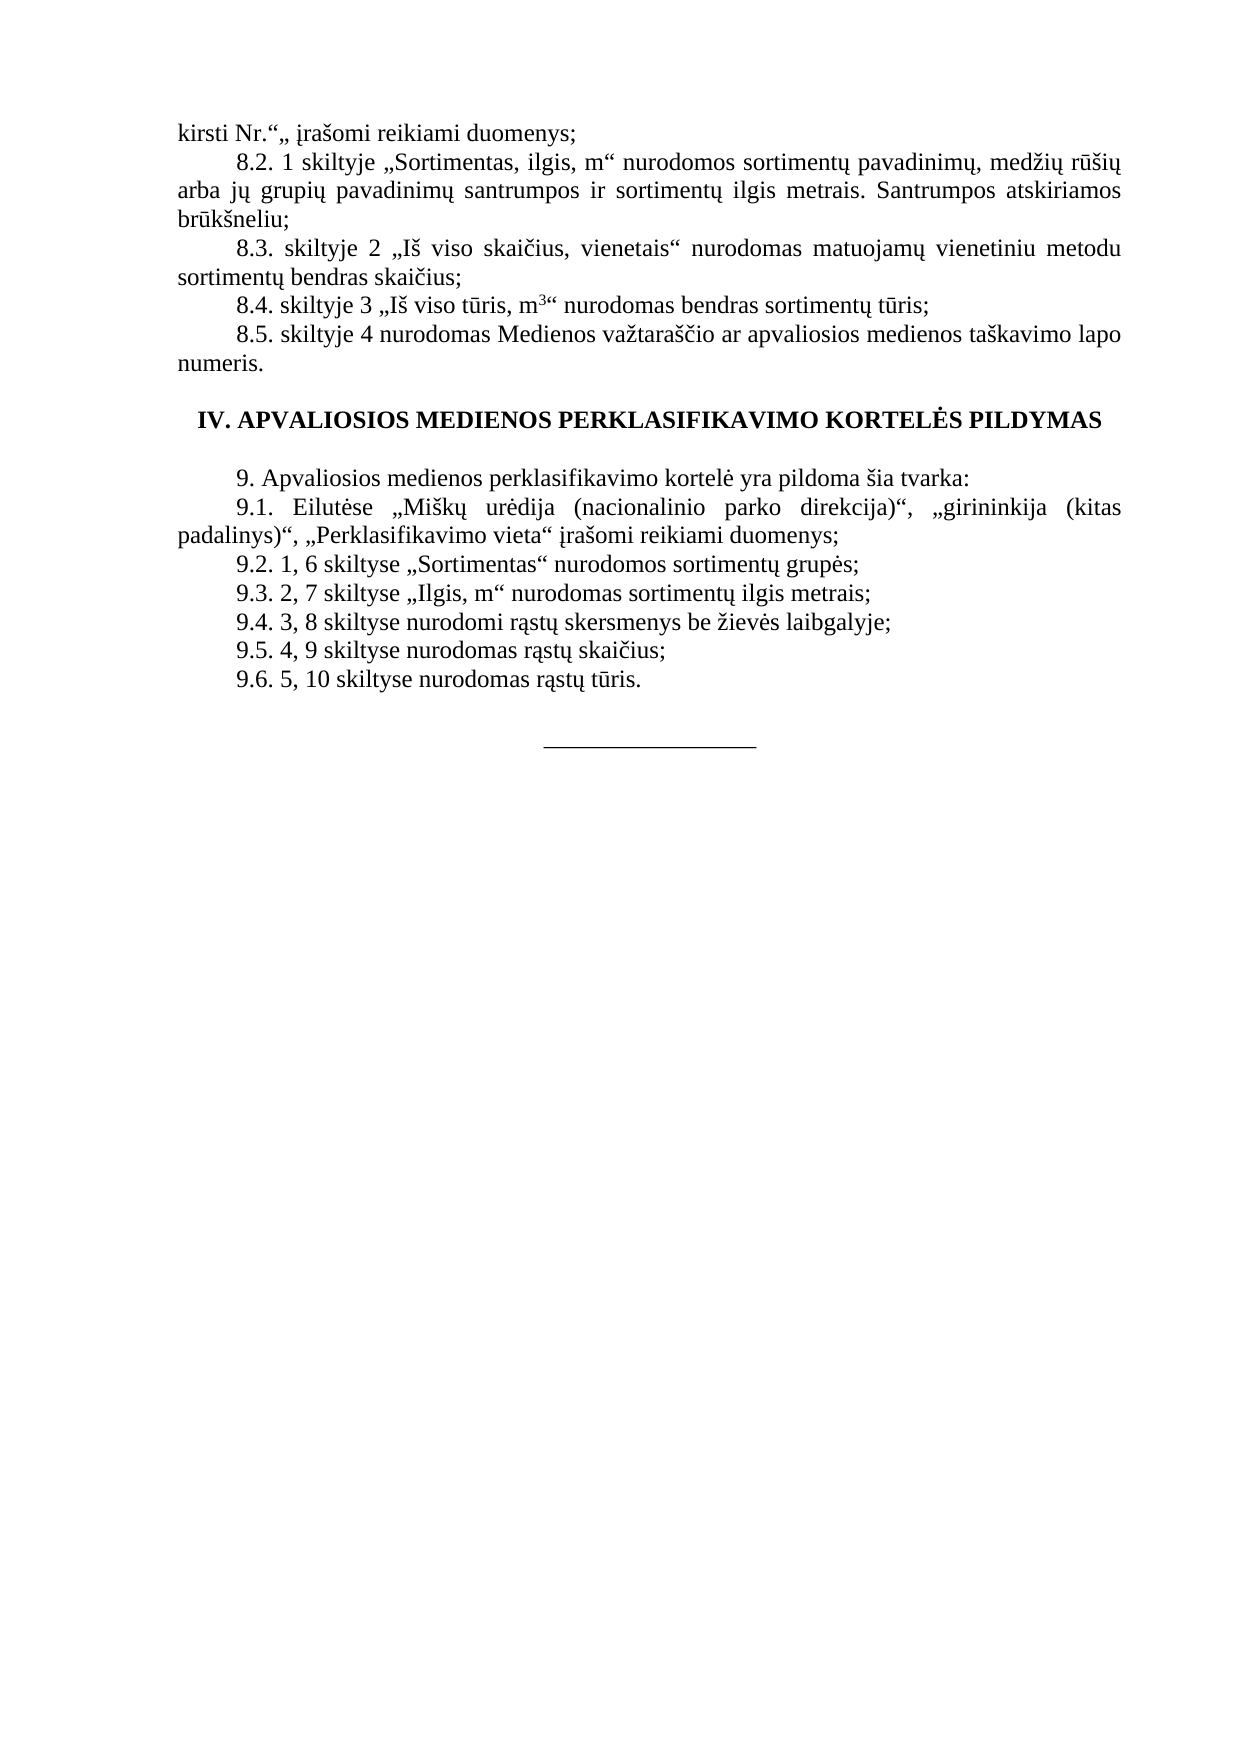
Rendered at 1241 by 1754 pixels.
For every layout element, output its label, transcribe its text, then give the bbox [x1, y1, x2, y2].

text 8.3. skiltyje 2 „Iš viso skaičius, vienetais“ nurodomas matuojamų vienetiniu metodu sortimentų bendras skaičius; [177, 233, 1122, 291]
text kirsti Nr.“„ įrašomi reikiami duomenys; [177, 118, 1122, 147]
text 8.5. skiltyje 4 nurodomas Medienos važtaraščio ar apvaliosios medienos taškavimo lapo numeris. [177, 319, 1122, 377]
text 9.3. 2, 7 skiltyse „Ilgis, m“ nurodomas sortimentų ilgis metrais; [177, 578, 1122, 607]
text 9.5. 4, 9 skiltyse nurodomas rąstų skaičius; [177, 636, 1122, 664]
text 8.4. skiltyje 3 „Iš viso tūris, m3“ nurodomas bendras sortimentų tūris; [177, 291, 1122, 319]
text IV. APVALIOSIOS MEDIENOS PERKLASIFIKAVIMO KORTELĖS PILDYMAS [177, 406, 1122, 434]
text 9.2. 1, 6 skiltyse „Sortimentas“ nurodomos sortimentų grupės; [177, 549, 1122, 578]
text 9.1. Eilutėse „Miškų urėdija (nacionalinio parko direkcija)“, „girininkija (kitas padalinys)“, „Perklasifikavimo vieta“ įrašomi reikiami duomenys; [177, 492, 1122, 549]
text 9.6. 5, 10 skiltyse nurodomas rąstų tūris. [177, 664, 1122, 693]
text _________________ [177, 722, 1122, 751]
text 8.2. 1 skiltyje „Sortimentas, ilgis, m“ nurodomos sortimentų pavadinimų, medžių rūšių arba jų grupių pavadinimų santrumpos ir sortimentų ilgis metrais. Santrumpos atskiriamos brūkšneliu; [177, 147, 1122, 233]
text 9.4. 3, 8 skiltyse nurodomi rąstų skersmenys be žievės laibgalyje; [177, 607, 1122, 636]
text 9. Apvaliosios medienos perklasifikavimo kortelė yra pildoma šia tvarka: [177, 463, 1122, 492]
